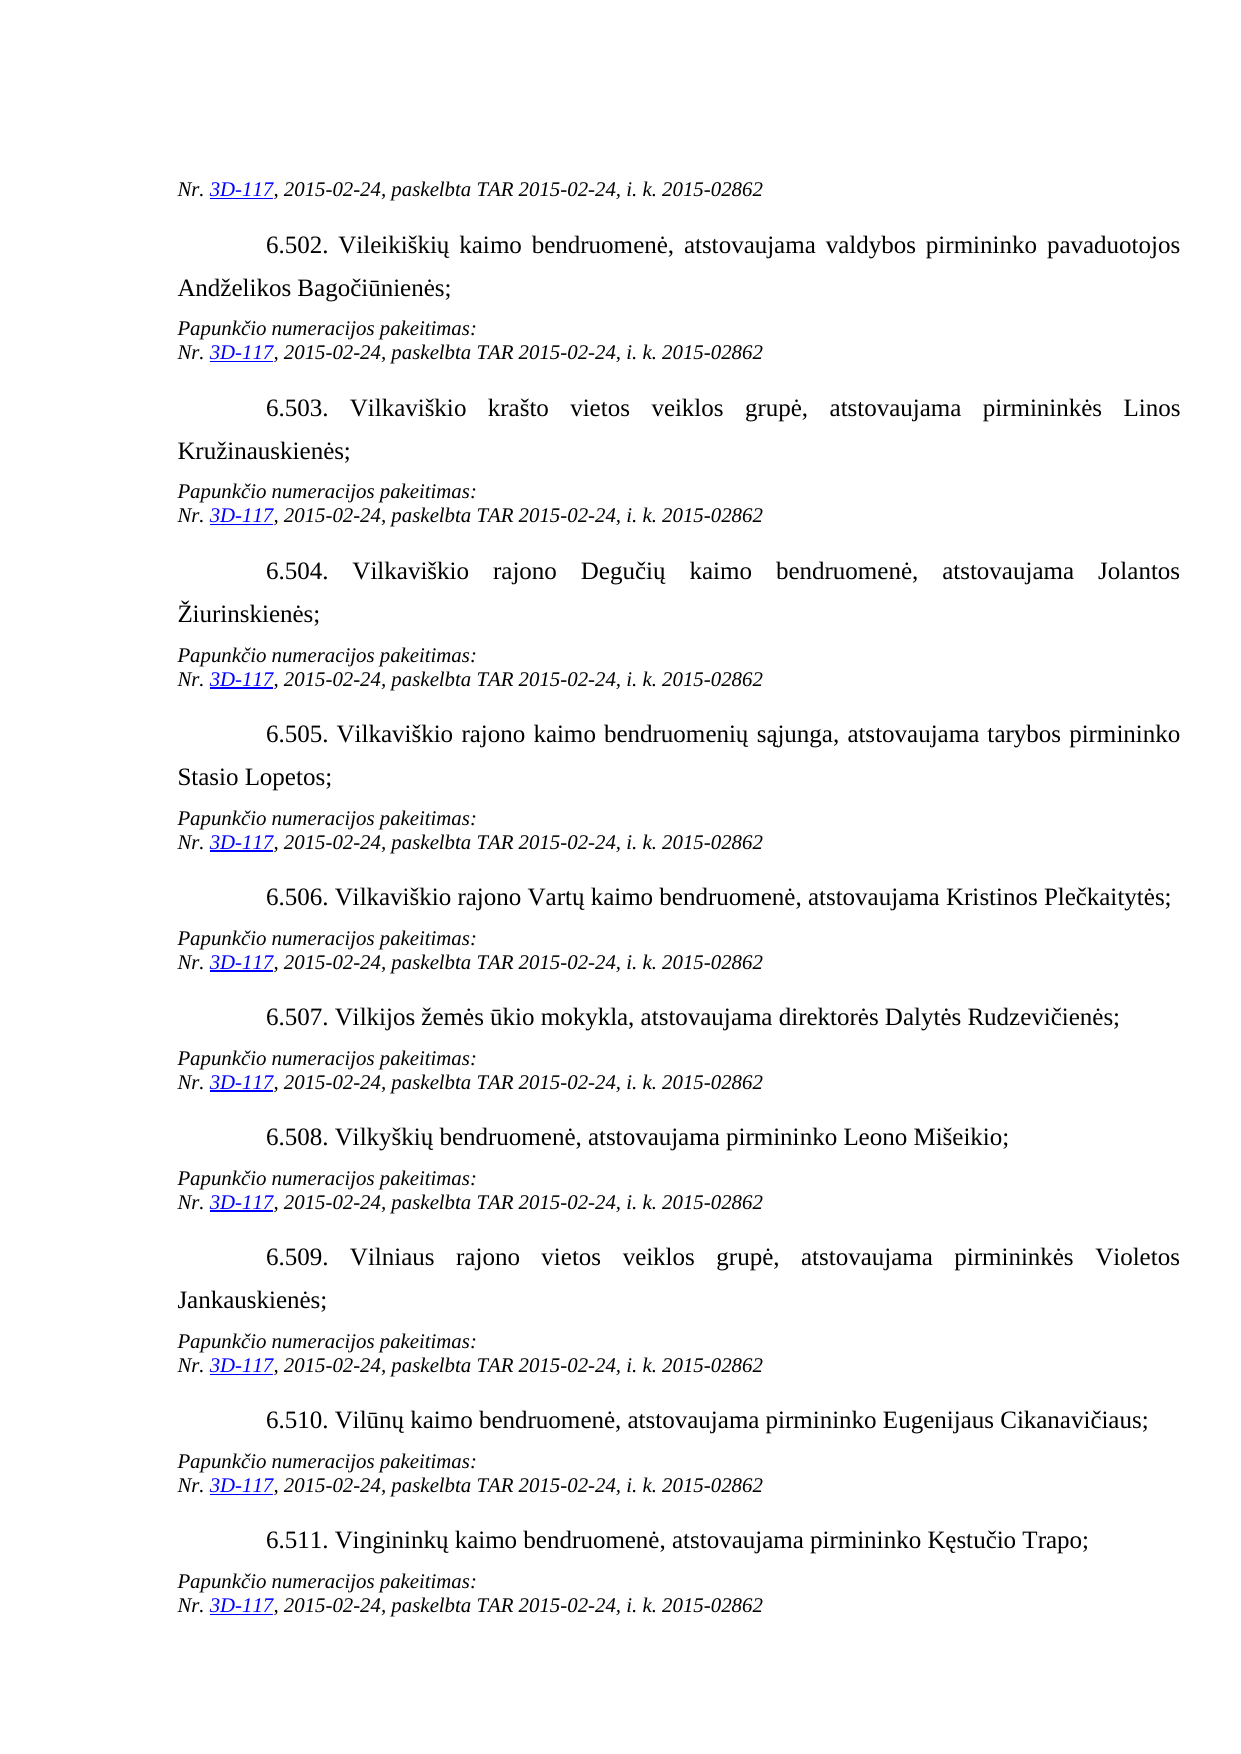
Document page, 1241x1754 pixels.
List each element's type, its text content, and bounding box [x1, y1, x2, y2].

text Nr. 3D-117, 2015-02-24, paskelbta TAR 2015-02-24, i. k. 2015-02862 [177, 1070, 1181, 1094]
text Nr. 3D-117, 2015-02-24, paskelbta TAR 2015-02-24, i. k. 2015-02862 [177, 667, 1181, 691]
text 6.508. Vilkyškių bendruomenė, atstovaujama pirmininko Leono Mišeikio; [177, 1122, 1181, 1151]
text 6.507. Vilkijos žemės ūkio mokykla, atstovaujama direktorės Dalytės Rudzevičienės; [177, 1002, 1181, 1031]
text 6.506. Vilkaviškio rajono Vartų kaimo bendruomenė, atstovaujama Kristinos Plečkaitytės; [177, 882, 1181, 911]
text Nr. 3D-117, 2015-02-24, paskelbta TAR 2015-02-24, i. k. 2015-02862 [177, 1190, 1181, 1214]
text Papunkčio numeracijos pakeitimas: [177, 316, 1181, 340]
text Nr. 3D-117, 2015-02-24, paskelbta TAR 2015-02-24, i. k. 2015-02862 [177, 1593, 1181, 1617]
text Nr. 3D-117, 2015-02-24, paskelbta TAR 2015-02-24, i. k. 2015-02862 [177, 1473, 1181, 1497]
text 6.502. Vileikiškių kaimo bendruomenė, atstovaujama valdybos pirmininko pavaduotojos Andželikos Bagočiūnienės; [177, 230, 1181, 302]
text 6.511. Vingininkų kaimo bendruomenė, atstovaujama pirmininko Kęstučio Trapo; [177, 1526, 1181, 1554]
text 6.504. Vilkaviškio rajono Degučių kaimo bendruomenė, atstovaujama Jolantos Žiurinskienės; [177, 556, 1181, 628]
text Papunkčio numeracijos pakeitimas: [177, 642, 1181, 667]
text Papunkčio numeracijos pakeitimas: [177, 1166, 1181, 1190]
text Nr. 3D-117, 2015-02-24, paskelbta TAR 2015-02-24, i. k. 2015-02862 [177, 1353, 1181, 1377]
text 6.509. Vilniaus rajono vietos veiklos grupė, atstovaujama pirmininkės Violetos Jankauskienės; [177, 1242, 1181, 1314]
text Papunkčio numeracijos pakeitimas: [177, 806, 1181, 830]
text 6.505. Vilkaviškio rajono kaimo bendruomenių sąjunga, atstovaujama tarybos pirmininko Stasio Lopetos; [177, 719, 1181, 791]
text 6.503. Vilkaviškio krašto vietos veiklos grupė, atstovaujama pirmininkės Linos Kružinauskienės; [177, 393, 1181, 465]
text Nr. 3D-117, 2015-02-24, paskelbta TAR 2015-02-24, i. k. 2015-02862 [177, 830, 1181, 854]
text Nr. 3D-117, 2015-02-24, paskelbta TAR 2015-02-24, i. k. 2015-02862 [177, 340, 1181, 364]
text 6.510. Vilūnų kaimo bendruomenė, atstovaujama pirmininko Eugenijaus Cikanavičiaus; [177, 1406, 1181, 1434]
text Papunkčio numeracijos pakeitimas: [177, 1449, 1181, 1473]
text Nr. 3D-117, 2015-02-24, paskelbta TAR 2015-02-24, i. k. 2015-02862 [177, 503, 1181, 527]
text Papunkčio numeracijos pakeitimas: [177, 926, 1181, 950]
text Papunkčio numeracijos pakeitimas: [177, 1329, 1181, 1353]
text Papunkčio numeracijos pakeitimas: [177, 479, 1181, 503]
text Papunkčio numeracijos pakeitimas: [177, 1569, 1181, 1593]
text Papunkčio numeracijos pakeitimas: [177, 1046, 1181, 1070]
text Nr. 3D-117, 2015-02-24, paskelbta TAR 2015-02-24, i. k. 2015-02862 [177, 950, 1181, 974]
text Nr. 3D-117, 2015-02-24, paskelbta TAR 2015-02-24, i. k. 2015-02862 [177, 177, 1181, 201]
